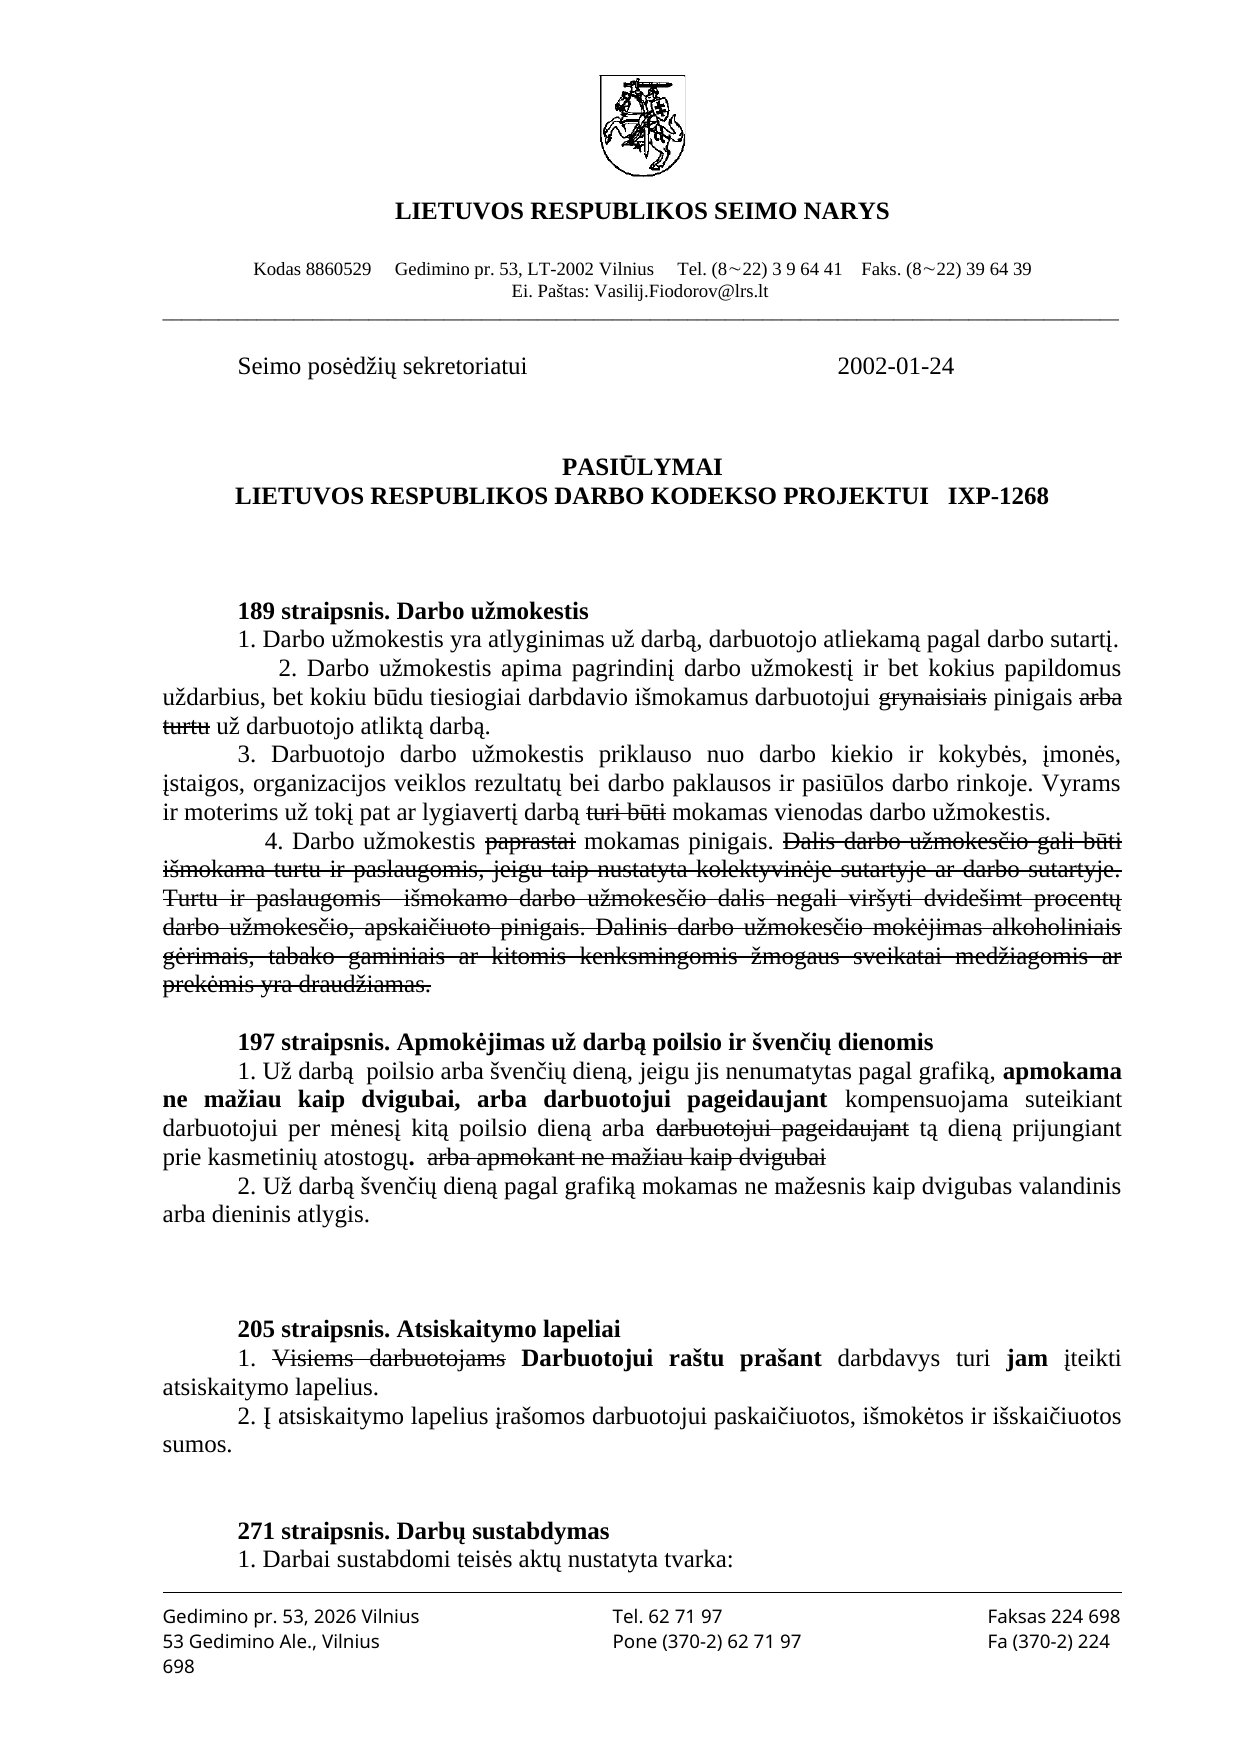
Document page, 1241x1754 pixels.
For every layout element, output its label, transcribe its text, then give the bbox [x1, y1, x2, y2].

text Kodas 8860529 Gedimino pr. 53, LT-2002 Vilnius Tel. (822) 3 9 64 41 Faks. (822) 39 64 39 [162, 258, 1122, 279]
text 1. Darbai sustabdomi teisės aktų nustatyta tvarka: [162, 1544, 1122, 1573]
text 4. Darbo užmokestis paprastai mokamas pinigais. Dalis darbo užmokesčio gali būti išmokama turtu ir paslaugomis, jeigu taip nustatyta kolektyvinėje sutartyje ar darbo sutartyje. Turtu ir paslaugomis išmokamo darbo užmokesčio dalis negali viršyti dvidešimt procentų darbo užmokesčio, apskaičiuoto pinigais. Dalinis darbo užmokesčio mokėjimas alkoholiniais gėrimais, tabako gaminiais ar kitomis kenksmingomis žmogaus sveikatai medžiagomis ar prekėmis yra draudžiamas. [162, 957, 1122, 998]
subtitle PASIŪLYMAI [162, 452, 1122, 481]
text 3. Darbuotojo darbo užmokestis priklauso nuo darbo kiekio ir kokybės, įmonės, įstaigos, organizacijos veiklos rezultatų bei darbo paklausos ir pasiūlos darbo rinkoje. Vyrams ir moterims už tokį pat ar lygiavertį darbą turi būti mokamas vienodas darbo užmokestis. [162, 739, 1122, 826]
text 4. Darbo užmokestis paprastai mokamas pinigais. Dalis darbo užmokesčio gali būti išmokama turtu ir paslaugomis, jeigu taip nustatyta kolektyvinėje sutartyje ar darbo sutartyje. Turtu ir paslaugomis išmokamo darbo užmokesčio dalis negali viršyti dvidešimt procentų darbo užmokesčio, apskaičiuoto pinigais. Dalinis darbo užmokesčio mokėjimas alkoholiniais gėrimais, tabako gaminiais ar kitomis kenksmingomis žmogaus sveikatai medžiagomis ar prekėmis yra draudžiamas. [162, 871, 1122, 899]
text 1. Visiems darbuotojams Darbuotojui raštu prašant darbdavys turi jam įteikti atsiskaitymo lapelius. [162, 1343, 1122, 1401]
text 1. Darbo užmokestis yra atlyginimas už darbą, darbuotojo atliekamą pagal darbo sutartį. [162, 624, 1122, 653]
text 205 straipsnis. Atsiskaitymo lapeliai [162, 1314, 1122, 1343]
text 197 straipsnis. Apmokėjimas už darbą poilsio ir švenčių dienomis [162, 1027, 1122, 1056]
text 2. Už darbą švenčių dieną pagal grafiką mokamas ne mažesnis kaip dvigubas valandinis arba dieninis atlygis. [162, 1171, 1122, 1228]
subtitle LIETUVOS RESPUBLIKOS SEIMO NARYS [162, 196, 1122, 224]
subtitle Seimo posėdžių sekretoriatui 2002-01-24 [162, 351, 1122, 380]
text ______________________________________________________________________________________________________ [162, 301, 1122, 323]
text 4. Darbo užmokestis paprastai mokamas pinigais. Dalis darbo užmokesčio gali būti išmokama turtu ir paslaugomis, jeigu taip nustatyta kolektyvinėje sutartyje ar darbo sutartyje. Turtu ir paslaugomis išmokamo darbo užmokesčio dalis negali viršyti dvidešimt procentų darbo užmokesčio, apskaičiuoto pinigais. Dalinis darbo užmokesčio mokėjimas alkoholiniais gėrimais, tabako gaminiais ar kitomis kenksmingomis žmogaus sveikatai medžiagomis ar prekėmis yra draudžiamas. [162, 900, 1122, 928]
text 2. Į atsiskaitymo lapelius įrašomos darbuotojui paskaičiuotos, išmokėtos ir išskaičiuotos sumos. [162, 1401, 1122, 1458]
text 4. Darbo užmokestis paprastai mokamas pinigais. Dalis darbo užmokesčio gali būti išmokama turtu ir paslaugomis, jeigu taip nustatyta kolektyvinėje sutartyje ar darbo sutartyje. Turtu ir paslaugomis išmokamo darbo užmokesčio dalis negali viršyti dvidešimt procentų darbo užmokesčio, apskaičiuoto pinigais. Dalinis darbo užmokesčio mokėjimas alkoholiniais gėrimais, tabako gaminiais ar kitomis kenksmingomis žmogaus sveikatai medžiagomis ar prekėmis yra draudžiamas. [162, 929, 1122, 956]
subtitle LIETUVOS RESPUBLIKOS DARBO KODEKSO PROJEKTUI IXP-1268 [162, 481, 1122, 509]
text 2. Darbo užmokestis apima pagrindinį darbo užmokestį ir bet kokius papildomus uždarbius, bet kokiu būdu tiesiogiai darbdavio išmokamus darbuotojui grynaisiais pinigais arba turtu už darbuotojo atliktą darbą. [162, 653, 1122, 739]
text 1. Už darbą poilsio arba švenčių dieną, jeigu jis nenumatytas pagal grafiką, apmokama ne mažiau kaip dvigubai, arba darbuotojui pageidaujant kompensuojama suteikiant darbuotojui per mėnesį kitą poilsio dieną arba darbuotojui pageidaujant tą dieną prijungiant prie kasmetinių atostogų. arba apmokant ne mažiau kaip dvigubai [162, 1056, 1122, 1171]
text 271 straipsnis. Darbų sustabdymas [162, 1516, 1122, 1544]
text 4. Darbo užmokestis paprastai mokamas pinigais. Dalis darbo užmokesčio gali būti išmokama turtu ir paslaugomis, jeigu taip nustatyta kolektyvinėje sutartyje ar darbo sutartyje. Turtu ir paslaugomis išmokamo darbo užmokesčio dalis negali viršyti dvidešimt procentų darbo užmokesčio, apskaičiuoto pinigais. Dalinis darbo užmokesčio mokėjimas alkoholiniais gėrimais, tabako gaminiais ar kitomis kenksmingomis žmogaus sveikatai medžiagomis ar prekėmis yra draudžiamas. [162, 826, 1122, 870]
text 189 straipsnis. Darbo užmokestis [162, 596, 1122, 624]
text Ei. Paštas: Vasilij.Fiodorov@lrs.lt [162, 279, 1122, 301]
